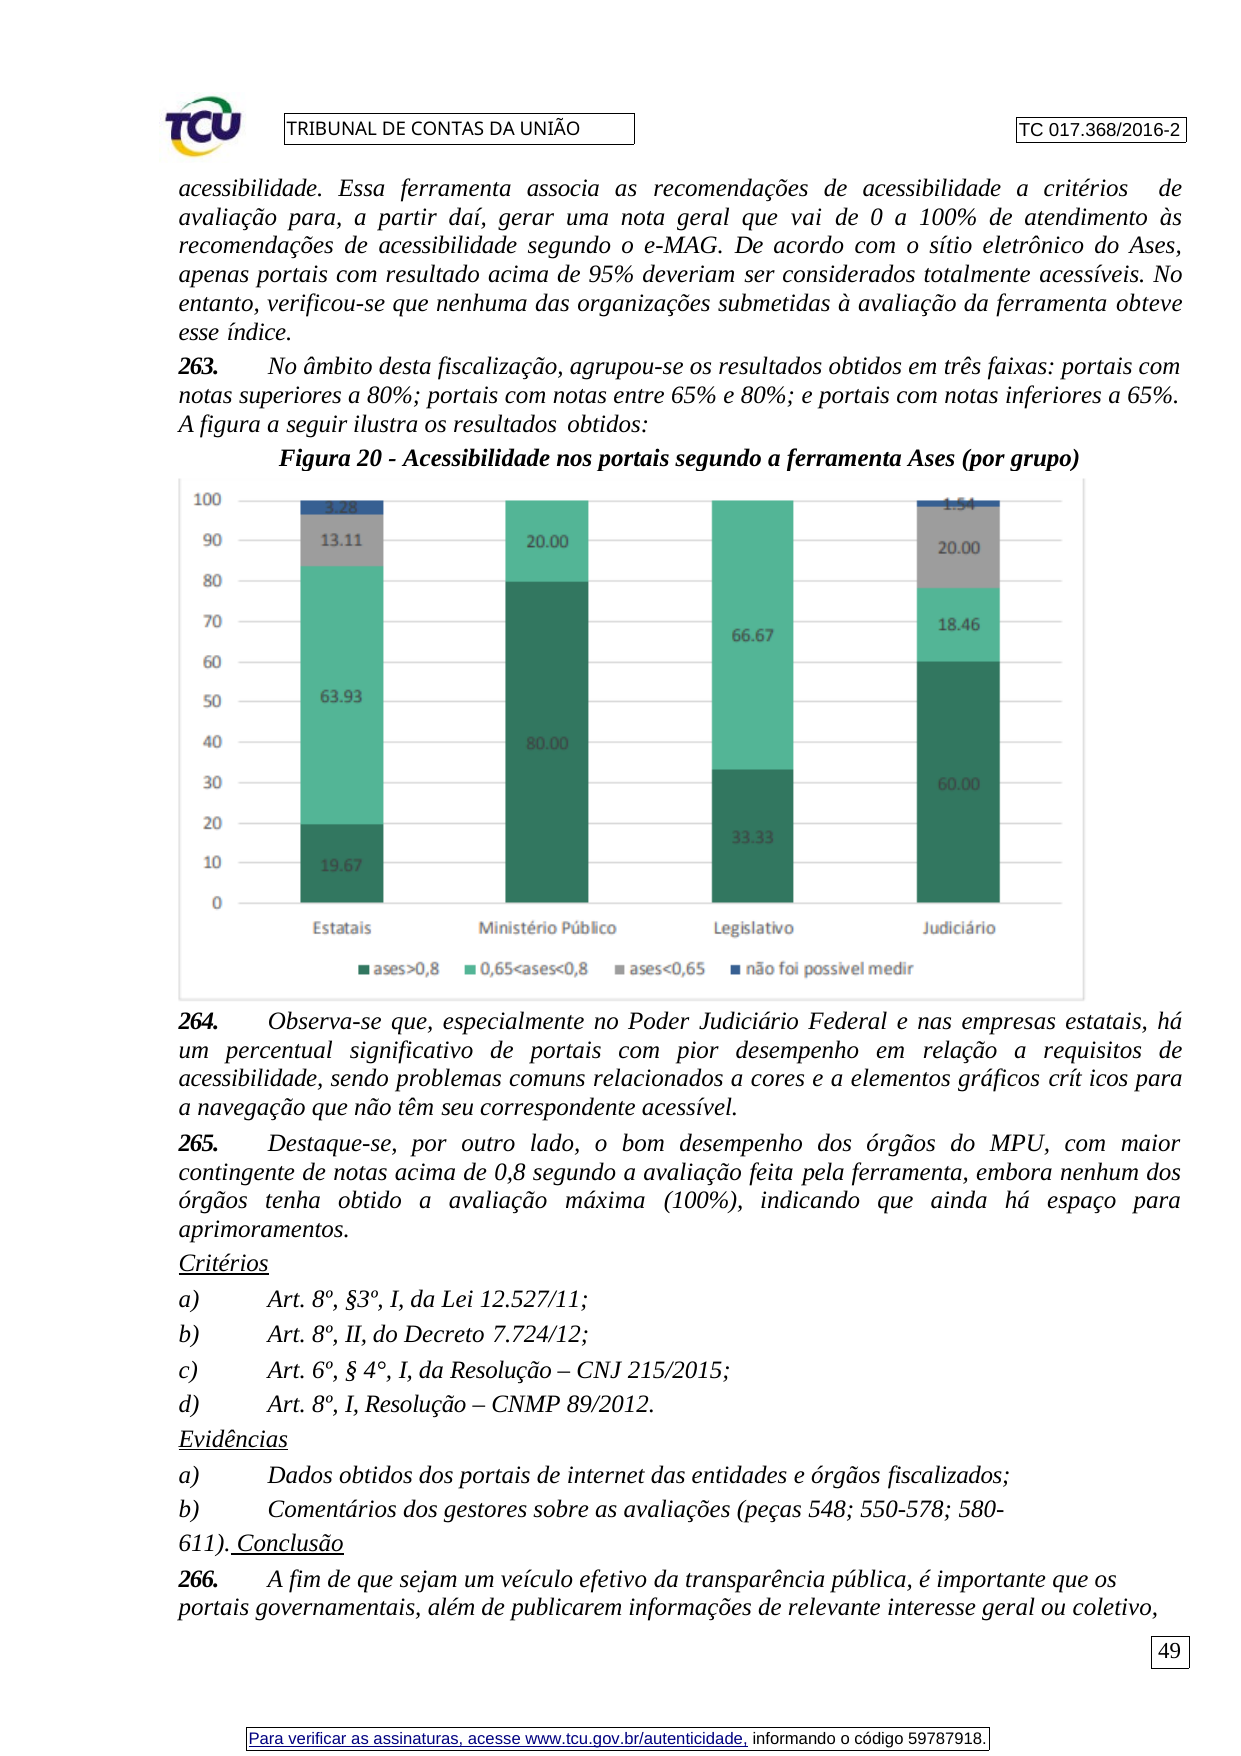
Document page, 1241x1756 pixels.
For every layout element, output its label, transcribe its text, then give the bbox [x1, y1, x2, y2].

list Art. 8º, II, do Decreto 7.724/12; [178, 1319, 1240, 1348]
text a) Art. 8º, §3º, I, da Lei 12.527/11; [178, 1284, 1240, 1313]
text Evidências [178, 1424, 1240, 1452]
list No âmbito desta fiscalização, agrupou-se os resultados obtidos em três faixas: portais com notas superiores a 80%; portais com notas entre 65% e 80%; e portais com notas inferiores a 65%. A figura a seguir ilustra os resultados obtidos: [178, 351, 1181, 438]
text acessibilidade. Essa ferramenta associa as recomendações de acessibilidade a critérios de avaliação para, a partir daí, gerar uma nota geral que vai de 0 a 100% de atendimento às recomendações de acessibilidade segundo o e-MAG. De acordo com o sítio eletrônico do Ases, apenas portais com resultado acima de 95% deveriam ser considerados totalmente acessíveis. No entanto, verificou-se que nenhuma das organizações submetidas à avaliação da ferramenta obteve esse índice. [178, 173, 1183, 346]
list A fim de que sejam um veículo efetivo da transparência pública, é importante que os portais governamentais, além de publicarem informações de relevante interesse geral ou coletivo, [178, 1565, 1183, 1621]
list Art. 8º, I, Resolução – CNMP 89/2012. [178, 1389, 1240, 1418]
subtitle Figura 20 - Acessibilidade nos portais segundo a ferramenta Ases (por grupo) [278, 443, 1240, 472]
picture [174, 471, 1094, 1006]
text Critérios [178, 1248, 1240, 1277]
list Observa-se que, especialmente no Poder Judiciário Federal e nas empresas estatais, há um percentual significativo de portais com pior desempenho em relação a requisitos de acessibilidade, sendo problemas comuns relacionados a cores e a elementos gráficos crít icos para a navegação que não têm seu correspondente acessível. [178, 573, 1182, 1121]
list Art. 6º, § 4°, I, da Resolução – CNJ 215/2015; [178, 1355, 1240, 1384]
list Dados obtidos dos portais de internet das entidades e órgãos fiscalizados; [178, 1460, 1240, 1488]
list Destaque-se, por outro lado, o bom desempenho dos órgãos do MPU, com maior contingente de notas acima de 0,8 segundo a avaliação feita pela ferramenta, embora nenhum dos órgãos tenha obtido a avaliação máxima (100%), indicando que ainda há espaço para aprimoramentos. [178, 1128, 1181, 1243]
picture [159, 92, 247, 163]
list Comentários dos gestores sobre as avaliações (peças 548; 550-578; 580-611). Conclusão [178, 1494, 1056, 1557]
